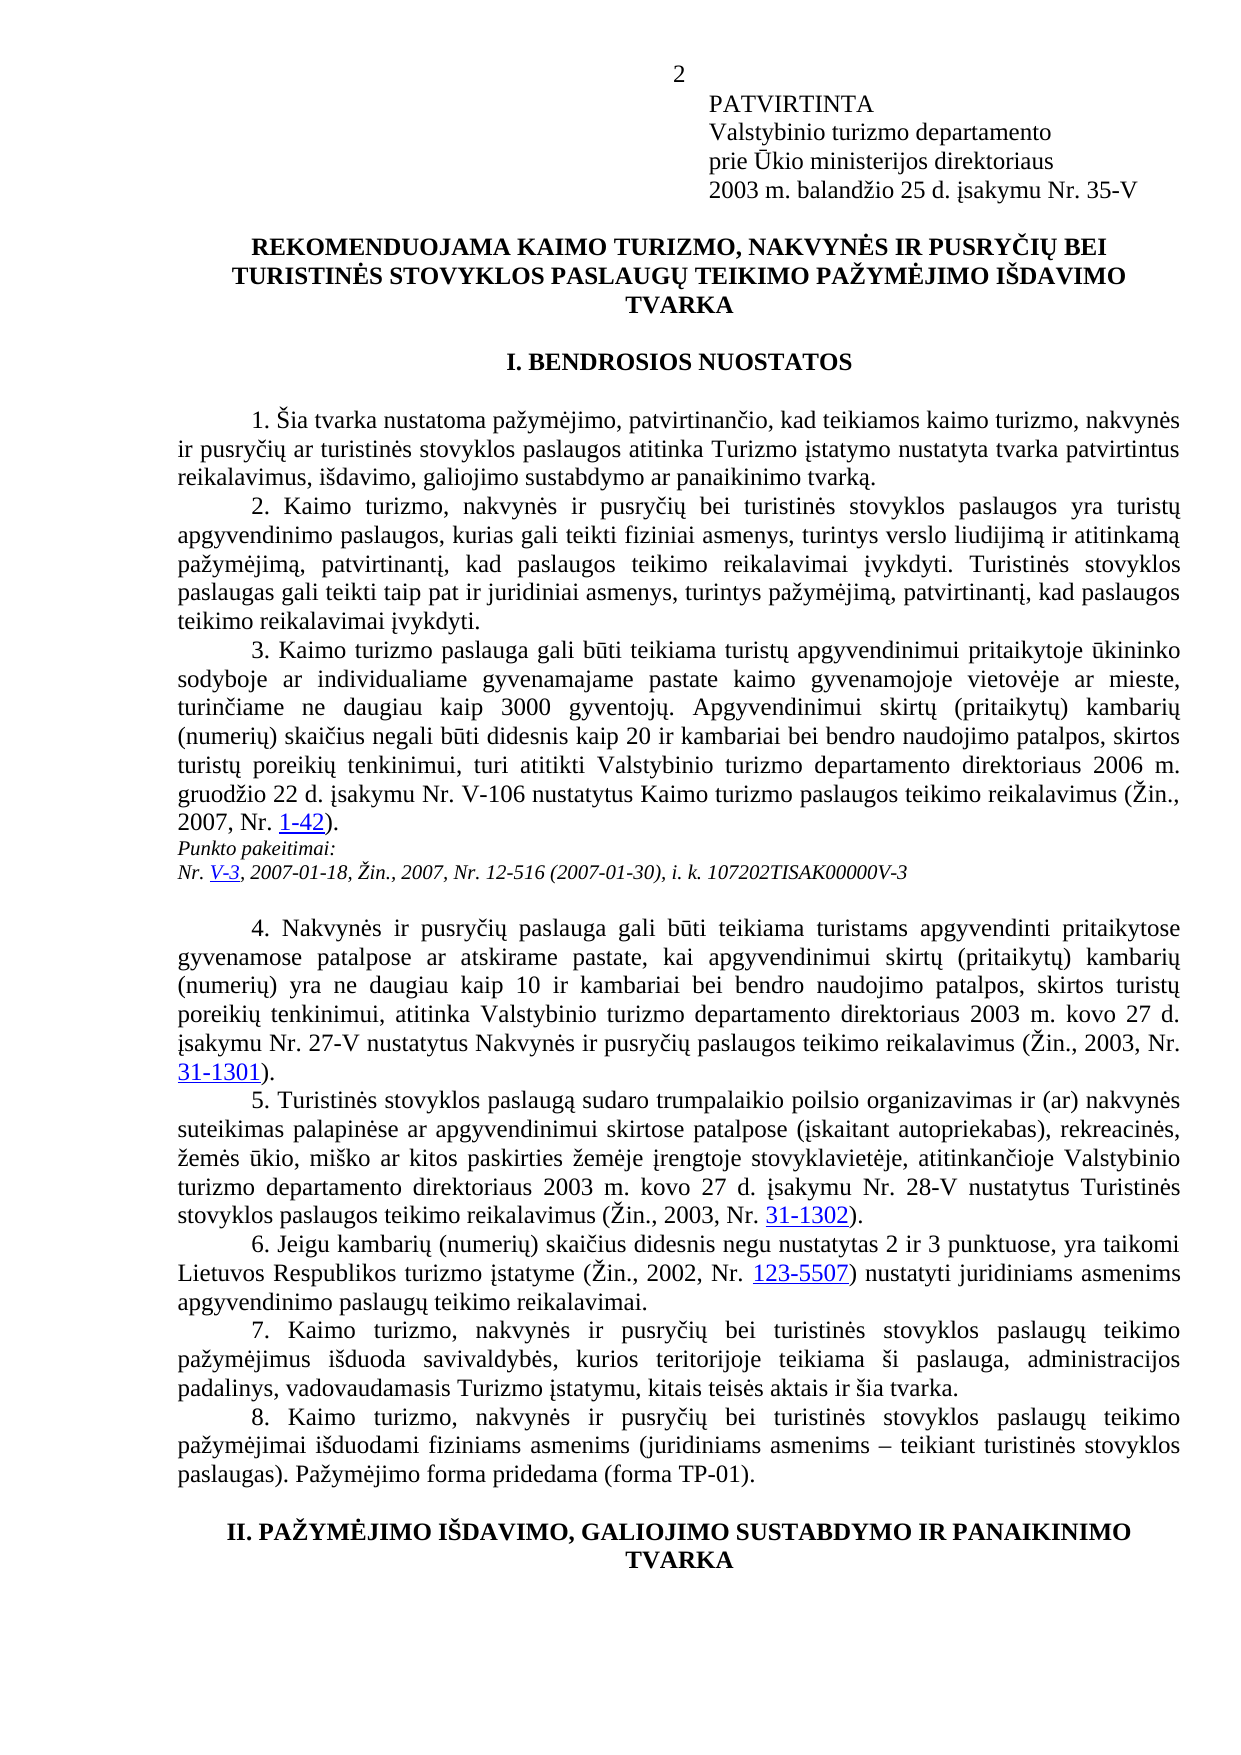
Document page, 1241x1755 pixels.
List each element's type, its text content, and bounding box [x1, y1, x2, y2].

text prie Ūkio ministerijos direktoriaus [177, 146, 1181, 175]
text Valstybinio turizmo departamento [177, 117, 1181, 146]
text 6. Jeigu kambarių (numerių) skaičius didesnis negu nustatytas 2 ir 3 punktuose, yra taikomi Lietuvos Respublikos turizmo įstatyme (Žin., 2002, Nr. 123-5507) nustatyti juridiniams asmenims apgyvendinimo paslaugų teikimo reikalavimai. [177, 1229, 1181, 1316]
text I. BENDROSIOS NUOSTATOS [177, 347, 1181, 376]
text 7. Kaimo turizmo, nakvynės ir pusryčių bei turistinės stovyklos paslaugų teikimo pažymėjimus išduoda savivaldybės, kurios teritorijoje teikiama ši paslauga, administracijos padalinys, vadovaudamasis Turizmo įstatymu, kitais teisės aktais ir šia tvarka. [177, 1316, 1181, 1402]
text 8. Kaimo turizmo, nakvynės ir pusryčių bei turistinės stovyklos paslaugų teikimo pažymėjimai išduodami fiziniams asmenims (juridiniams asmenims – teikiant turistinės stovyklos paslaugas). Pažymėjimo forma pridedama (forma TP-01). [177, 1402, 1181, 1488]
text 1. Šia tvarka nustatoma pažymėjimo, patvirtinančio, kad teikiamos kaimo turizmo, nakvynės ir pusryčių ar turistinės stovyklos paslaugos atitinka Turizmo įstatymo nustatyta tvarka patvirtintus reikalavimus, išdavimo, galiojimo sustabdymo ar panaikinimo tvarką. [177, 405, 1181, 491]
text 2003 m. balandžio 25 d. įsakymu Nr. 35-V [177, 175, 1181, 204]
text 3. Kaimo turizmo paslauga gali būti teikiama turistų apgyvendinimui pritaikytoje ūkininko sodyboje ar individualiame gyvenamajame pastate kaimo gyvenamojoje vietovėje ar mieste, turinčiame ne daugiau kaip 3000 gyventojų. Apgyvendinimui skirtų (pritaikytų) kambarių (numerių) skaičius negali būti didesnis kaip 20 ir kambariai bei bendro naudojimo patalpos, skirtos turistų poreikių tenkinimui, turi atitikti Valstybinio turizmo departamento direktoriaus 2006 m. gruodžio 22 d. įsakymu Nr. V-106 nustatytus Kaimo turizmo paslaugos teikimo reikalavimus (Žin., 2007, Nr. 1-42). [177, 635, 1181, 836]
text 2. Kaimo turizmo, nakvynės ir pusryčių bei turistinės stovyklos paslaugos yra turistų apgyvendinimo paslaugos, kurias gali teikti fiziniai asmenys, turintys verslo liudijimą ir atitinkamą pažymėjimą, patvirtinantį, kad paslaugos teikimo reikalavimai įvykdyti. Turistinės stovyklos paslaugas gali teikti taip pat ir juridiniai asmenys, turintys pažymėjimą, patvirtinantį, kad paslaugos teikimo reikalavimai įvykdyti. [177, 491, 1181, 635]
text PATVIRTINTA [709, 89, 1181, 117]
text 5. Turistinės stovyklos paslaugą sudaro trumpalaikio poilsio organizavimas ir (ar) nakvynės suteikimas palapinėse ar apgyvendinimui skirtose patalpose (įskaitant autopriekabas), rekreacinės, žemės ūkio, miško ar kitos paskirties žemėje įrengtoje stovyklavietėje, atitinkančioje Valstybinio turizmo departamento direktoriaus 2003 m. kovo 27 d. įsakymu Nr. 28-V nustatytus Turistinės stovyklos paslaugos teikimo reikalavimus (Žin., 2003, Nr. 31-1302). [177, 1086, 1181, 1229]
text 4. Nakvynės ir pusryčių paslauga gali būti teikiama turistams apgyvendinti pritaikytose gyvenamose patalpose ar atskirame pastate, kai apgyvendinimui skirtų (pritaikytų) kambarių (numerių) yra ne daugiau kaip 10 ir kambariai bei bendro naudojimo patalpos, skirtos turistų poreikių tenkinimui, atitinka Valstybinio turizmo departamento direktoriaus 2003 m. kovo 27 d. įsakymu Nr. 27-V nustatytus Nakvynės ir pusryčių paslaugos teikimo reikalavimus (Žin., 2003, Nr. 31-1301). [177, 913, 1181, 1086]
text Nr. V-3, 2007-01-18, Žin., 2007, Nr. 12-516 (2007-01-30), i. k. 107202TISAK00000V-3 [177, 860, 1181, 884]
text REKOMENDUOJAMA Kaimo turizmo, NAKVYNĖS IR PUSRYČIŲ BEI TURISTINĖS STOVYKLOS paslaugų teikimo pažymėjimo išdavimo tvarka [177, 232, 1181, 319]
text Punkto pakeitimai: [177, 836, 1181, 860]
text II. PAŽYMĖJIMO IŠDAVIMO, GALIOJIMO SUSTABDYMO IR PANAIKINIMO TVARKA [177, 1517, 1181, 1574]
